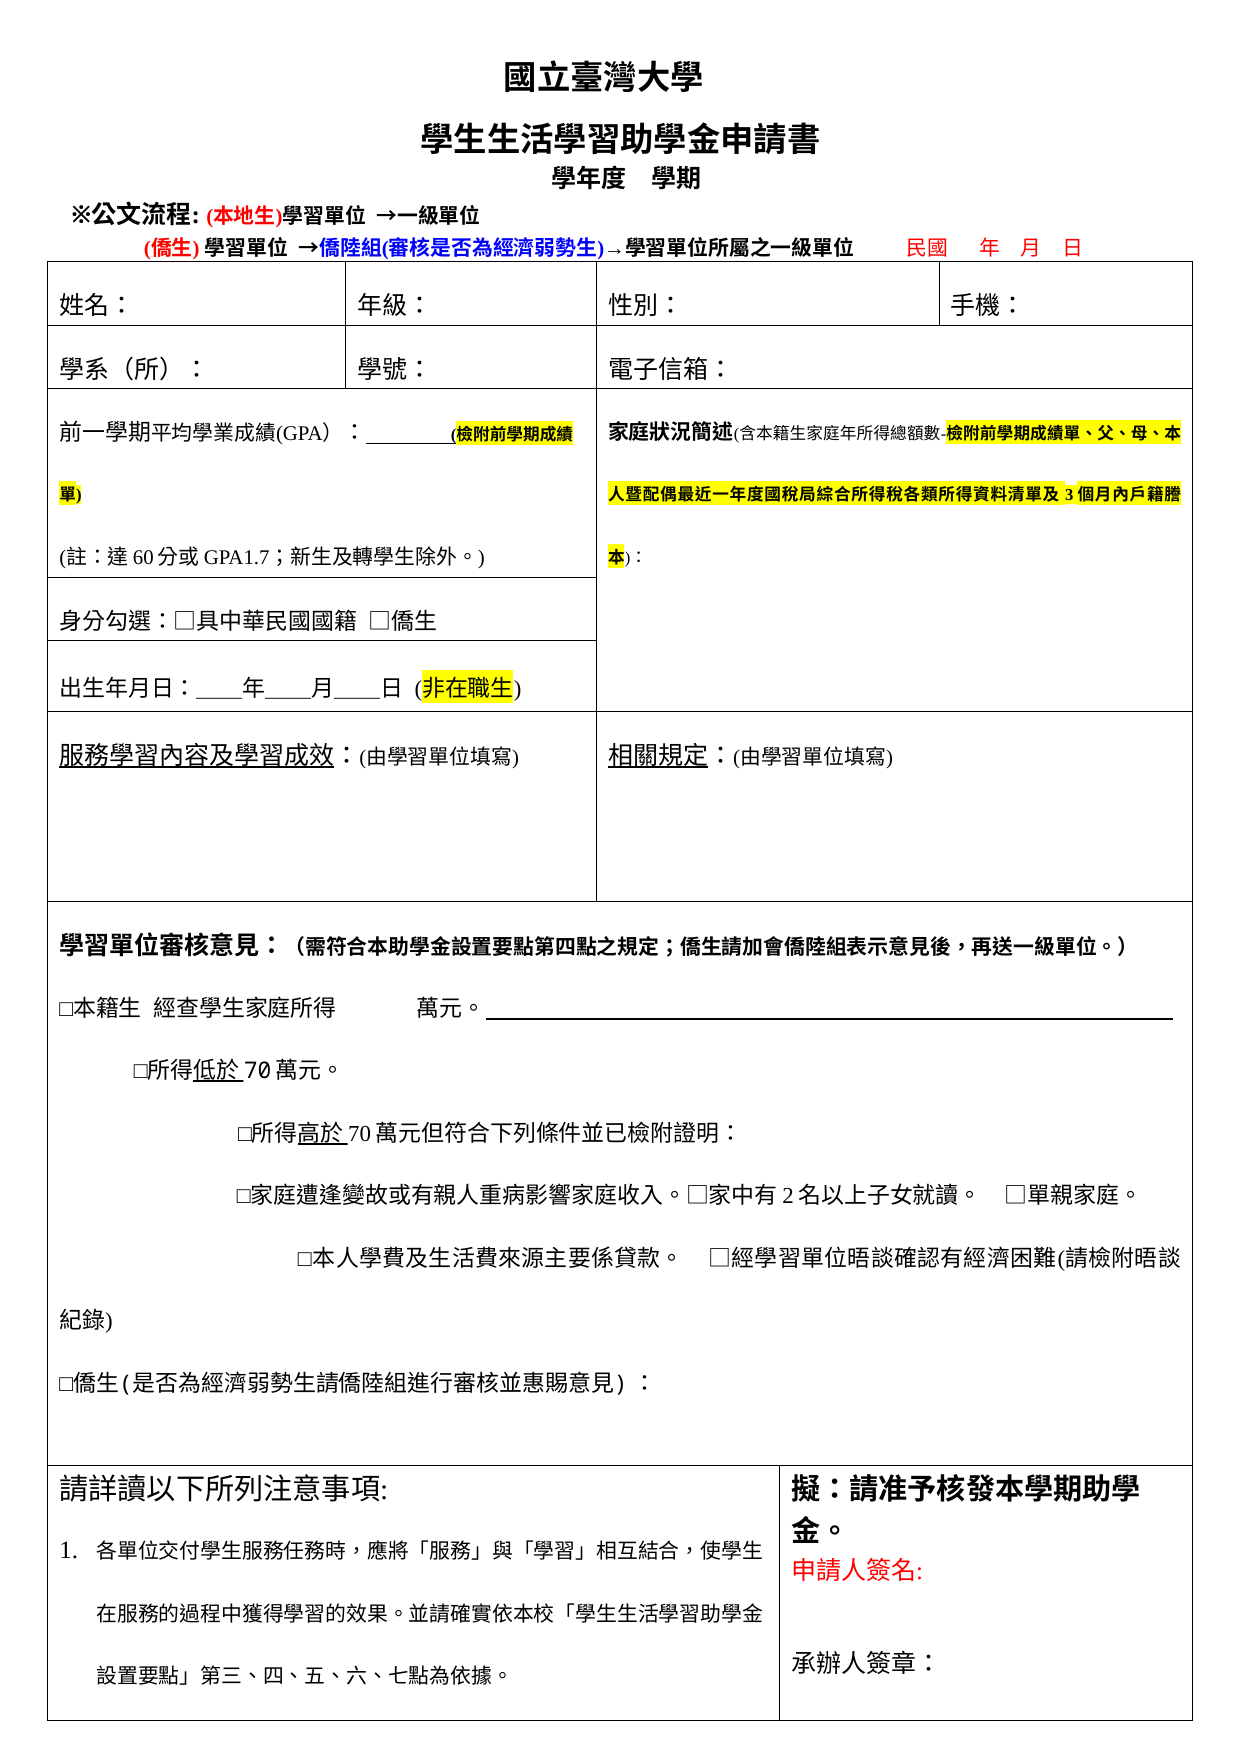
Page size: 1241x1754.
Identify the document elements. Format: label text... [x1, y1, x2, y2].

table_cell 請詳讀以下所列注意事項: 各單位交付學生服務任務時，應將「服務」與「學習」相互結合，使學生在服務的過程中獲得學習的效果。並請確實依本校「學生生活學習助學金設置要點」第三、四、五、六、七點為依據。 每名每月以30節次為限，每名同學每學期中僅能佔有一個名額且同一月份不得分別在不同系、所暨單位參與學習；若有違規一經查出即由本校追回溢領之助學金。 本助學金未提列所得稅，為附負擔之助學金。 生活學習期間：上學期為：當年9月至翌年1月為止；下學期為：翌年2月至翌年6月止，7月和8月非屬申報期間。 未盡事項請詳參本校「學生生活學習助學金設置要點」之相關規定。 本助學金經費來源：本校「學生公費及獎勵金」。 [48, 1466, 779, 1720]
table_cell 學號： [346, 326, 596, 388]
table_cell 電子信箱： [597, 326, 1192, 388]
table_cell 服務學習內容及學習成效：(由學習單位填寫) [48, 712, 596, 901]
table_header 姓名： [48, 262, 345, 324]
table_cell 身分勾選：□具中華民國國籍 □僑生 [48, 578, 596, 640]
text 學年度 學期 [71, 158, 1169, 194]
text ※公文流程: (本地生)學習單位 →一級單位 [71, 194, 1169, 231]
table_cell 學習單位審核意見：（需符合本助學金設置要點第四點之規定；僑生請加會僑陸組表示意見後，再送一級單位。） □本籍生 經查學生家庭所得 萬元。 □所得低於70萬元。 □所得高於70萬元但符合下列條件並已檢附證明： □家庭遭逢變故或有親人重病影響家庭收入。□家中有2名以上子女就讀。 □單親家庭。 □本人學費及生活費來源主要係貸款。 □經學習單位晤談確認有經濟困難(請檢附晤談紀錄) □僑生(是否為經濟弱勢生請僑陸組進行審核並惠賜意見) ： [48, 902, 1192, 1464]
table_header 手機： [940, 262, 1192, 324]
table_cell 出生年月日：＿＿年＿＿月＿＿日 (非在職生) [48, 641, 596, 711]
table_cell 前一學期平均學業成績(GPA）： (檢附前學期成績單) (註：達60分或GPA1.7；新生及轉學生除外。) [48, 389, 596, 577]
text 學生生活學習助學金申請書 [71, 96, 1169, 158]
table_cell 擬：請准予核發本學期助學金。 申請人簽名: 承辦人簽章： [780, 1466, 1192, 1720]
text 國立臺灣大學 [71, 33, 1169, 96]
table_cell 家庭狀況簡述(含本籍生家庭年所得總額數-檢附前學期成績單、父、母、本人暨配偶最近一年度國稅局綜合所得稅各類所得資料清單及3個月內戶籍謄本)： [597, 389, 1192, 711]
table_cell 學系（所）： [48, 326, 345, 388]
table_cell 相關規定：(由學習單位填寫) [597, 712, 1192, 901]
text (僑生) 學習單位 →僑陸組(審核是否為經濟弱勢生)→學習單位所屬之一級單位 民國 年 月 日 [71, 231, 1169, 261]
table_header 年級： [346, 262, 596, 324]
table_header 性別： [597, 262, 939, 324]
